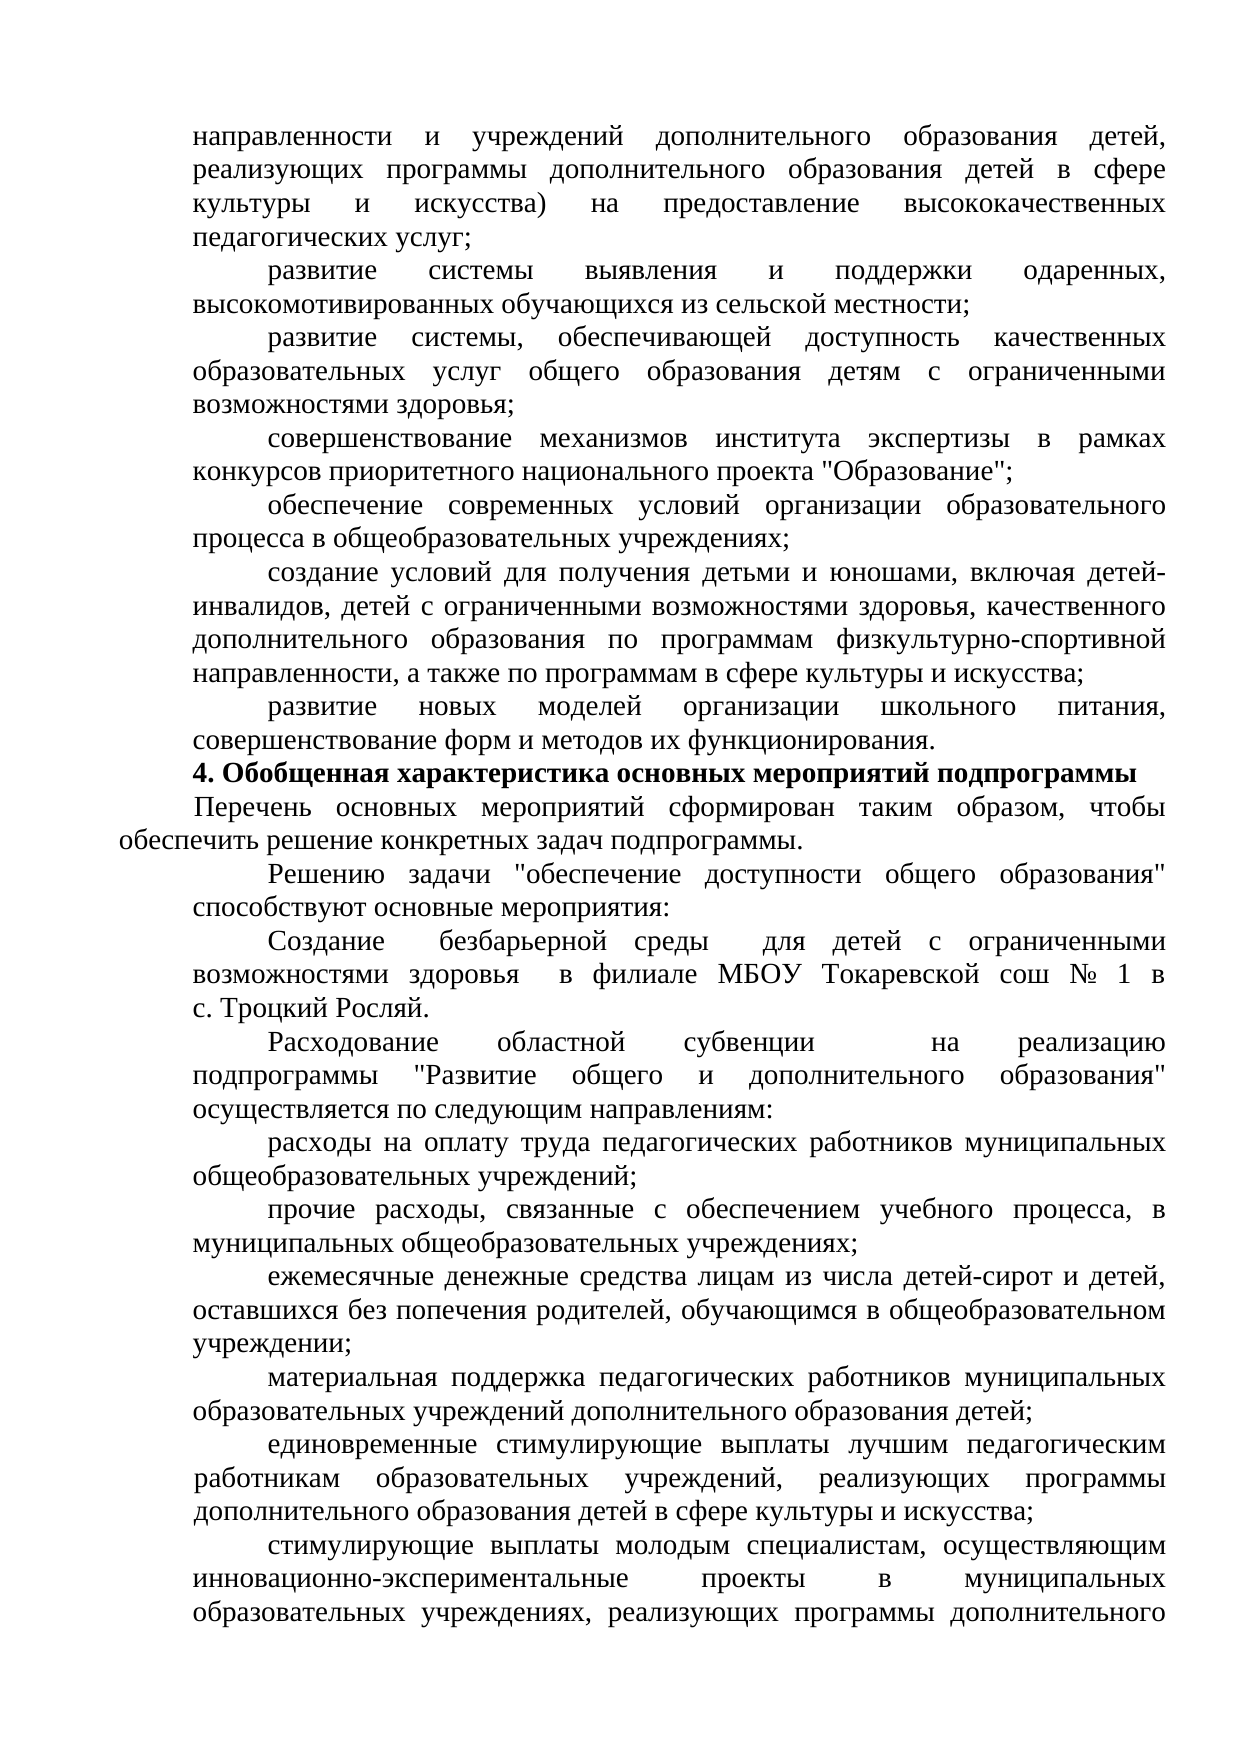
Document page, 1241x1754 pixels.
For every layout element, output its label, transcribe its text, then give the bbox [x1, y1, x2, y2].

text материальная поддержка педагогических работников муниципальных образовательных учреждений дополнительного образования детей; [192, 1359, 1167, 1426]
text совершенствование механизмов института экспертизы в рамках конкурсов приоритетного национального проекта "Образование"; [192, 420, 1167, 487]
text направленности и учреждений дополнительного образования детей, реализующих программы дополнительного образования детей в сфере культуры и искусства) на предоставление высококачественных педагогических услуг; [192, 118, 1167, 252]
text развитие системы выявления и поддержки одаренных, высокомотивированных обучающихся из сельской местности; [192, 252, 1167, 319]
text ежемесячные денежные средства лицам из числа детей-сирот и детей, оставшихся без попечения родителей, обучающимся в общеобразовательном учреждении; [192, 1258, 1167, 1359]
text создание условий для получения детьми и юношами, включая детей-инвалидов, детей с ограниченными возможностями здоровья, качественного дополнительного образования по программам физкультурно-спортивной направленности, а также по программам в сфере культуры и искусства; [192, 554, 1167, 688]
text Решению задачи "обеспечение доступности общего образования" способствуют основные мероприятия: [192, 856, 1167, 923]
text единовременные стимулирующие выплаты лучшим педагогическим работникам образовательных учреждений, реализующих программы дополнительного образования детей в сфере культуры и искусства; [194, 1426, 1167, 1527]
text стимулирующие выплаты молодым специалистам, осуществляющим инновационно-экспериментальные проекты в муниципальных образовательных учреждениях, реализующих программы дополнительного [192, 1527, 1167, 1627]
subtitle 4. Обобщенная характеристика основных мероприятий подпрограммы [119, 755, 1167, 789]
text прочие расходы, связанные с обеспечением учебного процесса, в муниципальных общеобразовательных учреждениях; [192, 1191, 1167, 1258]
text расходы на оплату труда педагогических работников муниципальных общеобразовательных учреждений; [192, 1124, 1167, 1191]
text обеспечение современных условий организации образовательного процесса в общеобразовательных учреждениях; [192, 487, 1167, 554]
text Перечень основных мероприятий сформирован таким образом, чтобы обеспечить решение конкретных задач подпрограммы. [119, 789, 1167, 856]
text Расходование областной субвенции на реализацию подпрограммы "Развитие общего и дополнительного образования" осуществляется по следующим направлениям: [192, 1024, 1167, 1124]
text развитие системы, обеспечивающей доступность качественных образовательных услуг общего образования детям с ограниченными возможностями здоровья; [192, 319, 1167, 420]
text Создание безбарьерной среды для детей с ограниченными возможностями здоровья в филиале МБОУ Токаревской сош № 1 в с. Троцкий Росляй. [192, 923, 1167, 1024]
text развитие новых моделей организации школьного питания, совершенствование форм и методов их функционирования. [192, 688, 1167, 755]
